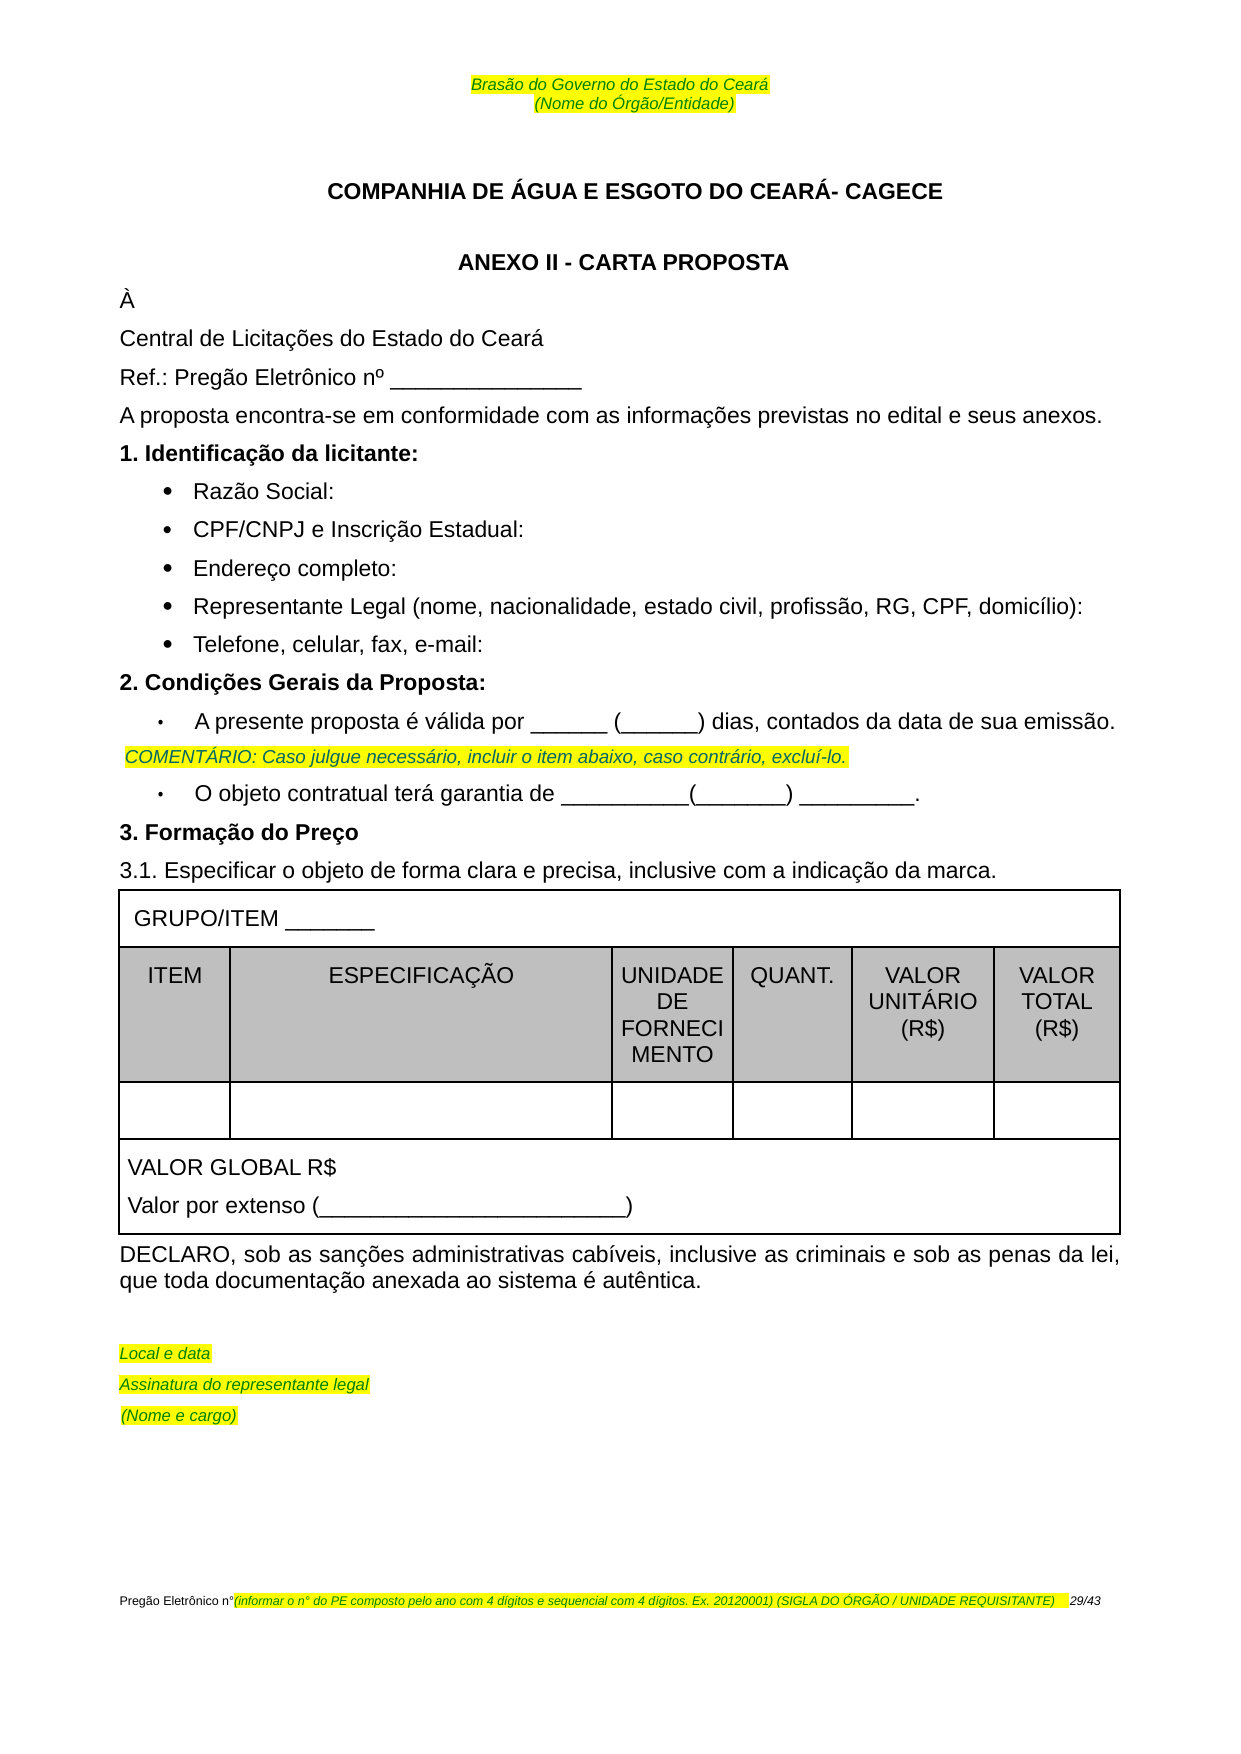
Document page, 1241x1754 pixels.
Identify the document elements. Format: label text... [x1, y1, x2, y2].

table_cell [613, 1083, 732, 1138]
list Telefone, celular, fax, e-mail: [163, 631, 1121, 657]
text 3. Formação do Preço [119, 818, 1121, 845]
text À [119, 287, 1121, 313]
table_cell VALOR GLOBAL R$ Valor por extenso (________________________) [120, 1140, 1119, 1233]
text Local e data [119, 1343, 1121, 1363]
text ANEXO II - CARTA PROPOSTA [119, 249, 1121, 275]
text Assinatura do representante legal [119, 1374, 1121, 1394]
list Representante Legal (nome, nacionalidade, estado civil, profissão, RG, CPF, domicílio): [163, 593, 1121, 619]
text Central de Licitações do Estado do Ceará [119, 325, 1121, 352]
list A presente proposta é válida por ______ (______) dias, contados da data de sua emissão. [157, 708, 1121, 734]
text Ref.: Pregão Eletrônico nº _______________ [119, 363, 1121, 390]
table_cell ITEM [120, 948, 229, 1081]
table_header GRUPO/ITEM _______ [120, 891, 1119, 946]
table_cell UNIDADE DE FORNECIMENTO [613, 948, 732, 1081]
table_cell [120, 1083, 229, 1138]
text COMENTÁRIO: Caso julgue necessário, incluir o item abaixo, caso contrário, excluí-lo. [119, 746, 1121, 768]
text 1. Identificação da licitante: [119, 440, 1121, 466]
table_cell VALOR UNITÁRIO (R$) [853, 948, 993, 1081]
text DECLARO, sob as sanções administrativas cabíveis, inclusive as criminais e sob as penas da lei, que toda documentação anexada ao sistema é autêntica. [119, 1241, 1121, 1293]
list CPF/CNPJ e Inscrição Estadual: [163, 516, 1121, 543]
table_cell [231, 1083, 611, 1138]
text 2. Condições Gerais da Proposta: [119, 669, 1121, 696]
list O objeto contratual terá garantia de __________(_______) _________. [157, 780, 1121, 807]
table_cell [734, 1083, 851, 1138]
text A proposta encontra-se em conformidade com as informações previstas no edital e seus anexos. [119, 402, 1121, 428]
table_cell ESPECIFICAÇÃO [231, 948, 611, 1081]
table_cell [853, 1083, 993, 1138]
table_cell VALOR TOTAL (R$) [995, 948, 1119, 1081]
table_cell QUANT. [734, 948, 851, 1081]
list Razão Social: [163, 478, 1121, 504]
text (Nome e cargo) [121, 1406, 1121, 1425]
list Endereço completo: [163, 555, 1121, 581]
table_cell [995, 1083, 1119, 1138]
text 3.1. Especificar o objeto de forma clara e precisa, inclusive com a indicação da marca. [119, 857, 1121, 883]
